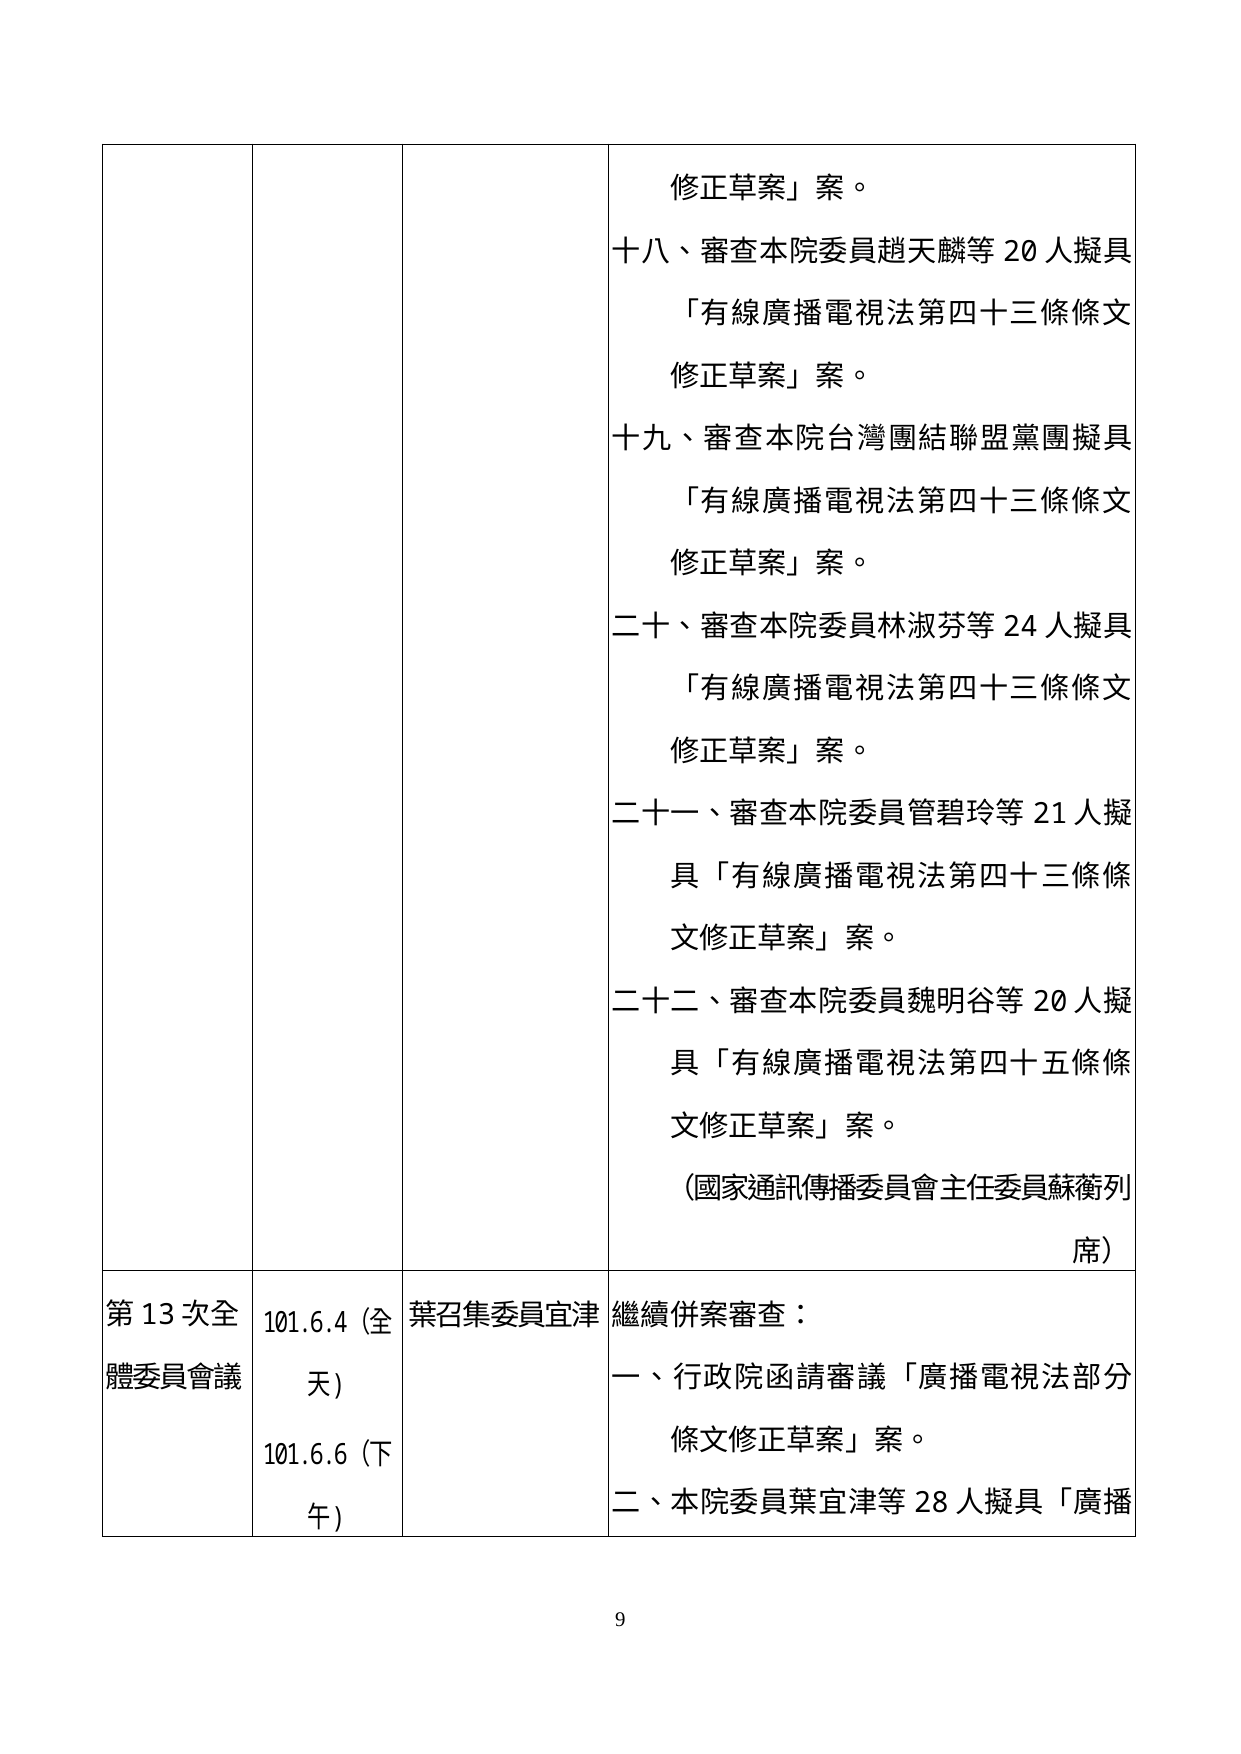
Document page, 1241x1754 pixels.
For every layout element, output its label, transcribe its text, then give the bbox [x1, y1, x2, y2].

table_cell [103, 145, 252, 1269]
table_cell [403, 145, 608, 1269]
table_cell [253, 145, 402, 1269]
table_cell 葉召集委員宜津 [403, 1271, 608, 1536]
table_cell 修正草案」案。 十八、審查本院委員趙天麟等20人擬具「有線廣播電視法第四十三條條文修正草案」案。 十九、審查本院台灣團結聯盟黨團擬具「有線廣播電視法第四十三條條文修正草案」案。 二十、審查本院委員林淑芬等24人擬具「有線廣播電視法第四十三條條文修正草案」案。 二十一、審查本院委員管碧玲等21人擬具「有線廣播電視法第四十三條條文修正草案」案。 二十二、審查本院委員魏明谷等20人擬具「有線廣播電視法第四十五條條文修正草案」案。 （國家通訊傳播委員會主任委員蘇蘅列席） [609, 145, 1135, 1269]
table_cell 101.6.4（全天) 101.6.6（下午) [253, 1271, 402, 1536]
table_cell 繼續併案審查： 一、行政院函請審議「廣播電視法部分條文修正草案」案。 二、本院委員葉宜津等28人擬具「廣播 [609, 1271, 1135, 1536]
table_cell 第13次全體委員會議 [103, 1271, 252, 1536]
